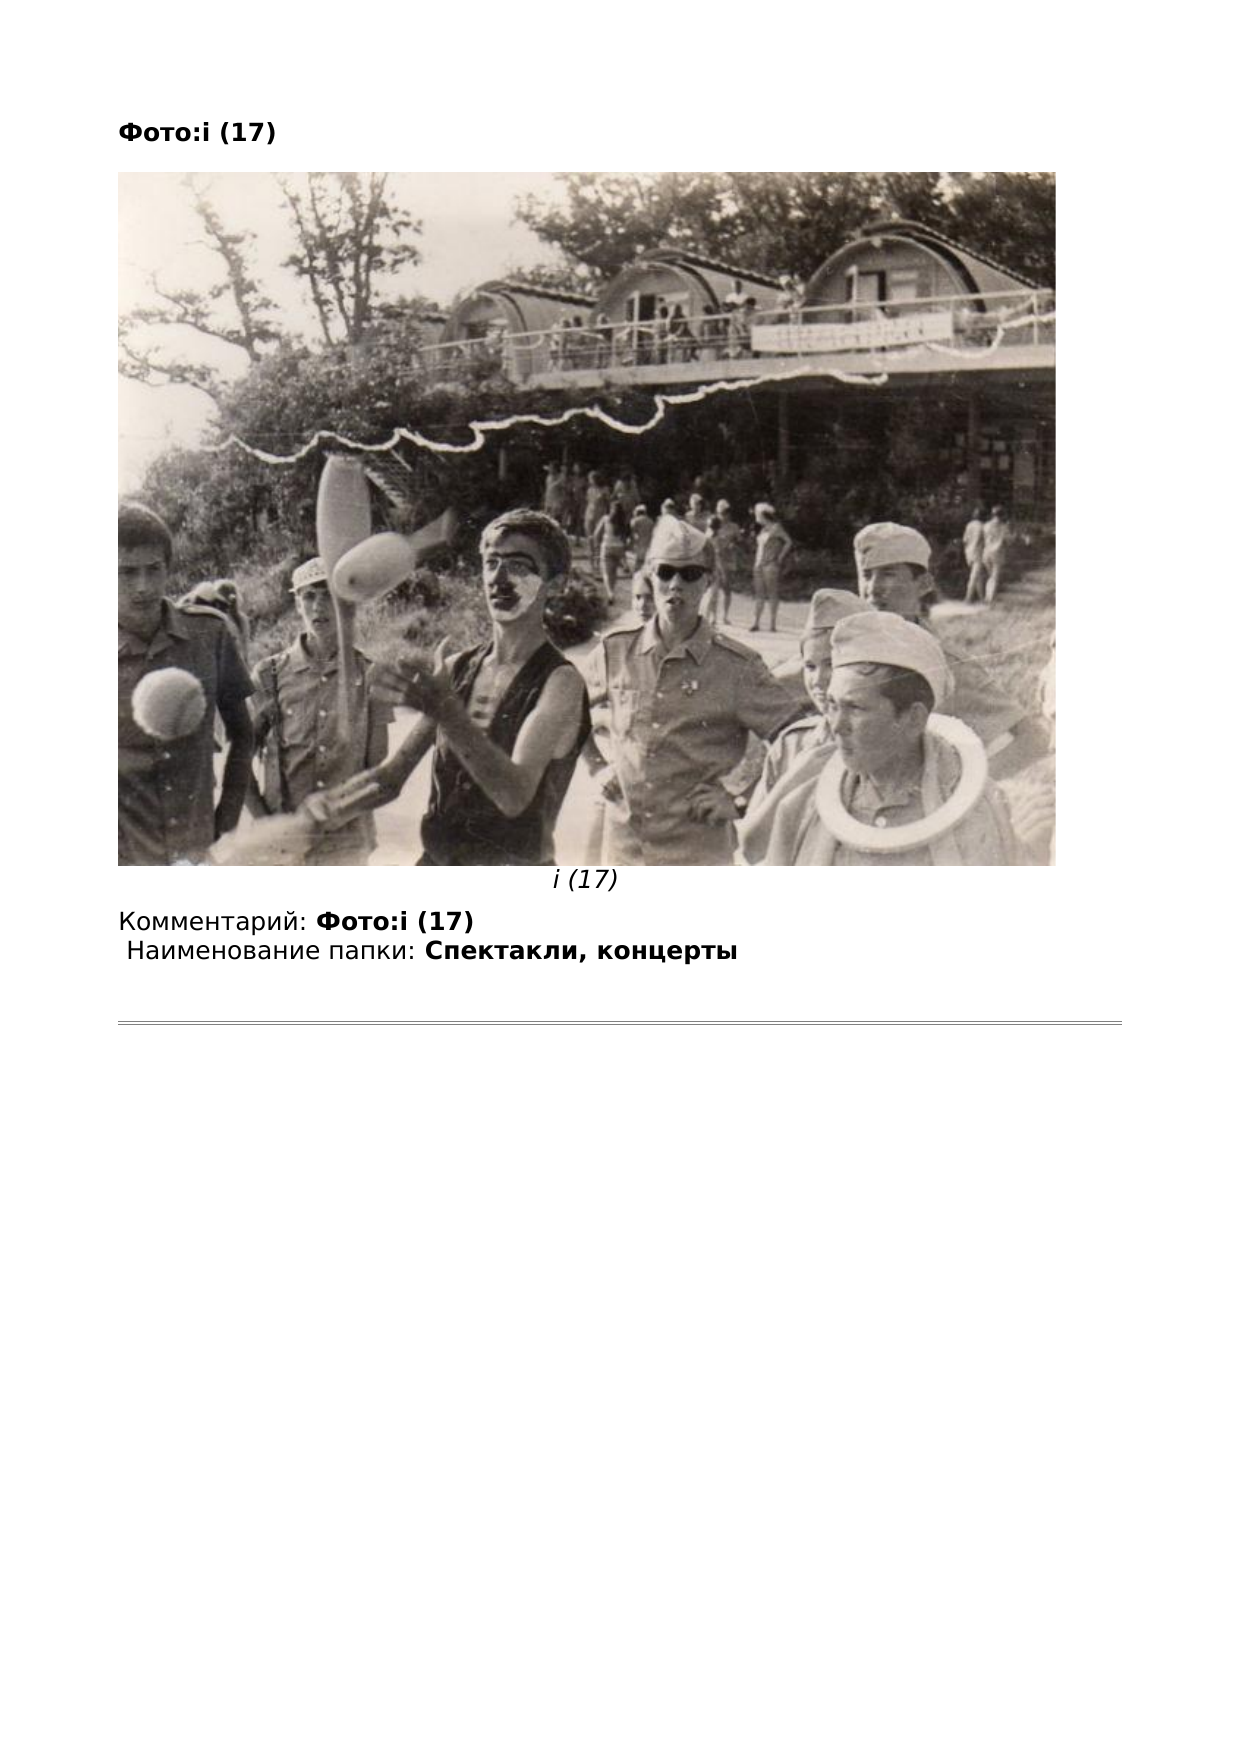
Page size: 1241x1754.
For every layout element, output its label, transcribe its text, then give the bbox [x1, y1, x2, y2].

text Комментарий: Фото:i (17) Наименование папки: Спектакли, концерты [118, 907, 1122, 994]
subtitle Фото:i (17) [118, 118, 1122, 147]
picture [118, 172, 1056, 866]
text i (17) [118, 866, 1056, 894]
